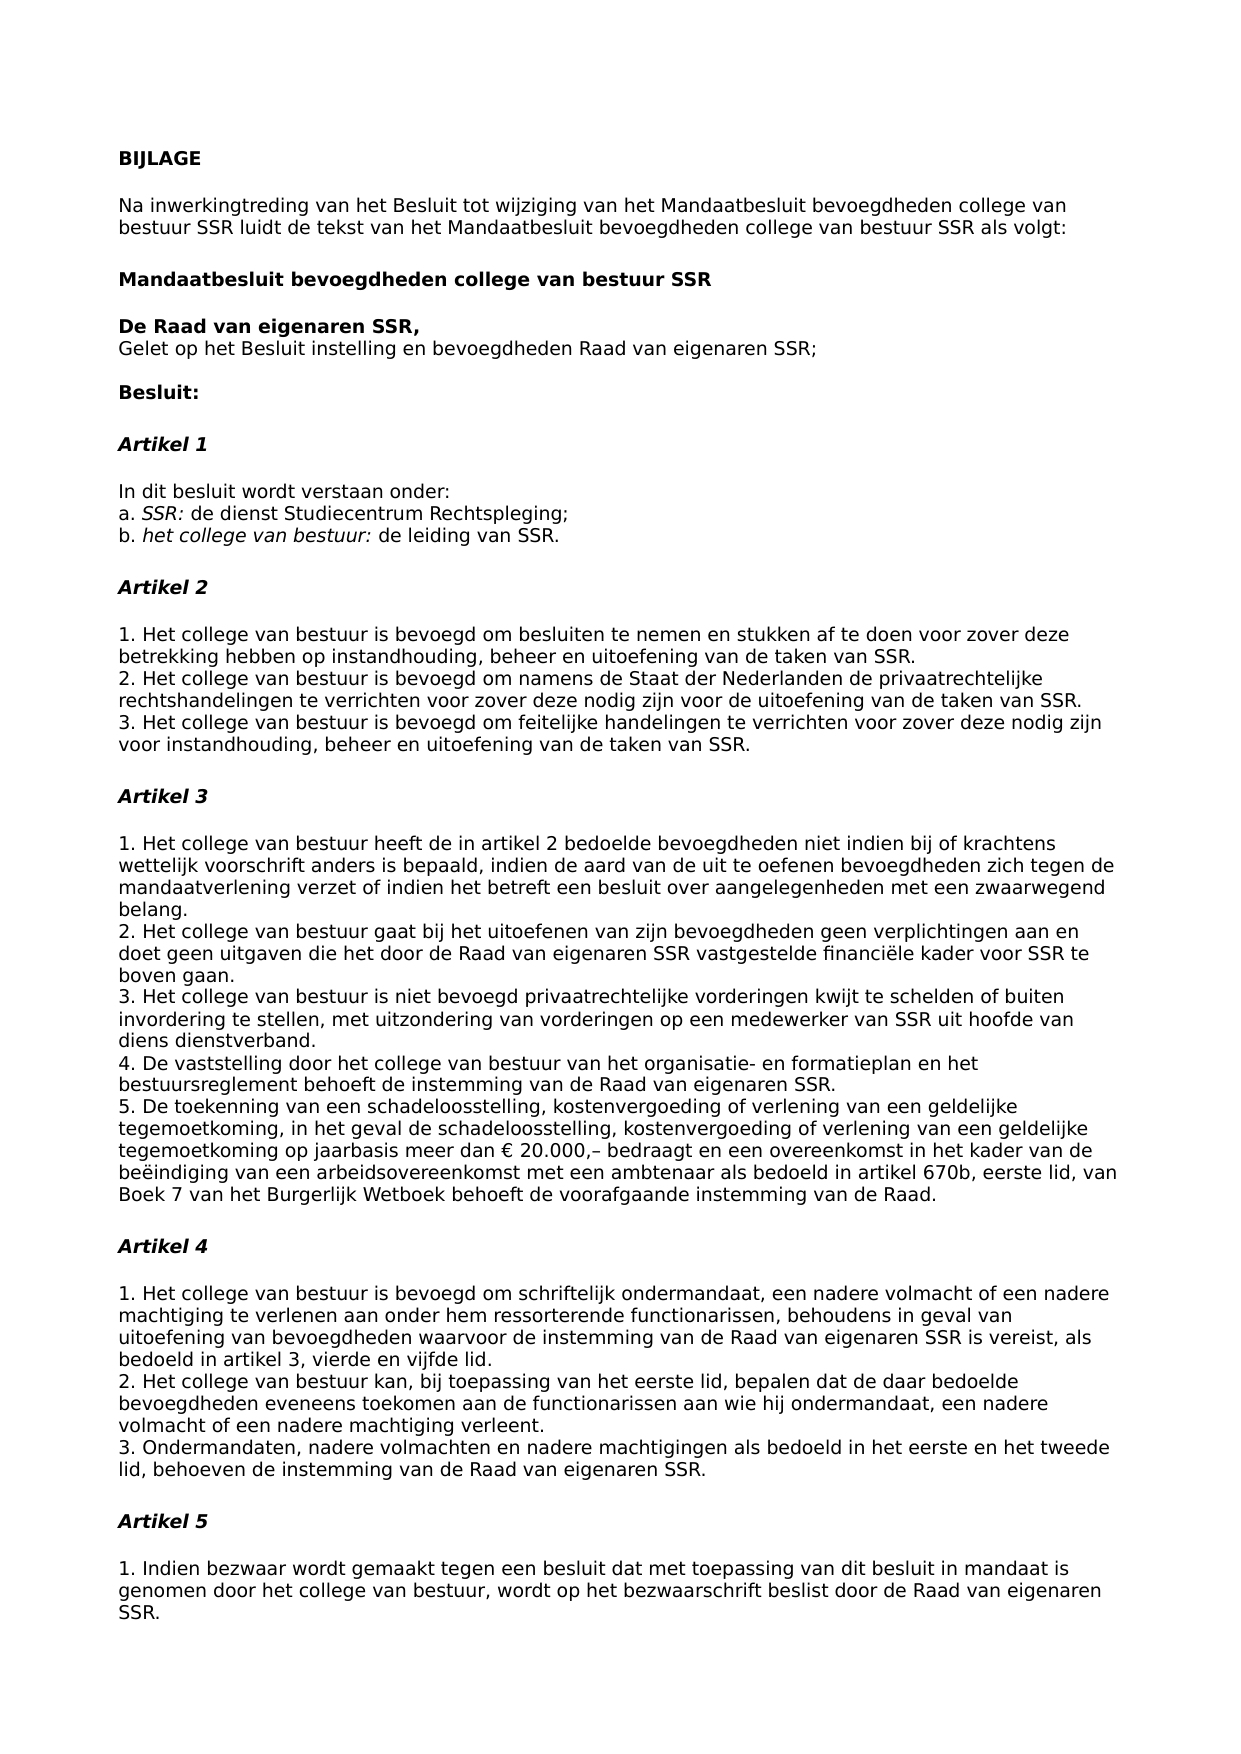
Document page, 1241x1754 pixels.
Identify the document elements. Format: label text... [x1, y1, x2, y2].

subtitle Artikel 3 [118, 786, 1122, 808]
text De Raad van eigenaren SSR, [118, 316, 1122, 338]
text 1. Het college van bestuur heeft de in artikel 2 bedoelde bevoegdheden niet indien bij of krachtens wettelijk voorschrift anders is bepaald, indien de aard van de uit te oefenen bevoegdheden zich tegen de mandaatverlening verzet of indien het betreft een besluit over aangelegenheden met een zwaarwegend belang. [118, 833, 1122, 921]
subtitle BIJLAGE [118, 148, 1122, 170]
text 2. Het college van bestuur gaat bij het uitoefenen van zijn bevoegdheden geen verplichtingen aan en doet geen uitgaven die het door de Raad van eigenaren SSR vastgestelde financiële kader voor SSR te boven gaan. [118, 921, 1122, 986]
text a. SSR: de dienst Studiecentrum Rechtspleging; [118, 503, 1122, 525]
text 3. Het college van bestuur is niet bevoegd privaatrechtelijke vorderingen kwijt te schelden of buiten invordering te stellen, met uitzondering van vorderingen op een medewerker van SSR uit hoofde van diens dienstverband. [118, 986, 1122, 1052]
subtitle Artikel 2 [118, 577, 1122, 599]
text 2. Het college van bestuur is bevoegd om namens de Staat der Nederlanden de privaatrechtelijke rechtshandelingen te verrichten voor zover deze nodig zijn voor de uitoefening van de taken van SSR. [118, 668, 1122, 712]
subtitle Mandaatbesluit bevoegdheden college van bestuur SSR [118, 269, 1122, 291]
text 1. Het college van bestuur is bevoegd om schriftelijk ondermandaat, een nadere volmacht of een nadere machtiging te verlenen aan onder hem ressorterende functionarissen, behoudens in geval van uitoefening van bevoegdheden waarvoor de instemming van de Raad van eigenaren SSR is vereist, als bedoeld in artikel 3, vierde en vijfde lid. [118, 1283, 1122, 1371]
text 3. Ondermandaten, nadere volmachten en nadere machtigingen als bedoeld in het eerste en het tweede lid, behoeven de instemming van de Raad van eigenaren SSR. [118, 1437, 1122, 1481]
text 4. De vaststelling door het college van bestuur van het organisatie- en formatieplan en het bestuursreglement behoeft de instemming van de Raad van eigenaren SSR. [118, 1052, 1122, 1096]
text b. het college van bestuur: de leiding van SSR. [118, 525, 1122, 547]
text 1. Indien bezwaar wordt gemaakt tegen een besluit dat met toepassing van dit besluit in mandaat is genomen door het college van bestuur, wordt op het bezwaarschrift beslist door de Raad van eigenaren SSR. [118, 1558, 1122, 1624]
text 2. Het college van bestuur kan, bij toepassing van het eerste lid, bepalen dat de daar bedoelde bevoegdheden eveneens toekomen aan de functionarissen aan wie hij ondermandaat, een nadere volmacht of een nadere machtiging verleent. [118, 1371, 1122, 1437]
subtitle Artikel 1 [118, 434, 1122, 456]
text Na inwerkingtreding van het Besluit tot wijziging van het Mandaatbesluit bevoegdheden college van bestuur SSR luidt de tekst van het Mandaatbesluit bevoegdheden college van bestuur SSR als volgt: [118, 195, 1122, 239]
subtitle Artikel 4 [118, 1236, 1122, 1258]
subtitle Artikel 5 [118, 1511, 1122, 1533]
text 1. Het college van bestuur is bevoegd om besluiten te nemen en stukken af te doen voor zover deze betrekking hebben op instandhouding, beheer en uitoefening van de taken van SSR. [118, 624, 1122, 668]
text In dit besluit wordt verstaan onder: [118, 481, 1122, 503]
text Gelet op het Besluit instelling en bevoegdheden Raad van eigenaren SSR; [118, 338, 1122, 360]
text Besluit: [118, 382, 1122, 404]
text 3. Het college van bestuur is bevoegd om feitelijke handelingen te verrichten voor zover deze nodig zijn voor instandhouding, beheer en uitoefening van de taken van SSR. [118, 712, 1122, 756]
text 5. De toekenning van een schadeloosstelling, kostenvergoeding of verlening van een geldelijke tegemoetkoming, in het geval de schadeloosstelling, kostenvergoeding of verlening van een geldelijke tegemoetkoming op jaarbasis meer dan € 20.000,– bedraagt en een overeenkomst in het kader van de beëindiging van een arbeidsovereenkomst met een ambtenaar als bedoeld in artikel 670b, eerste lid, van Boek 7 van het Burgerlijk Wetboek behoeft de voorafgaande instemming van de Raad. [118, 1096, 1122, 1206]
